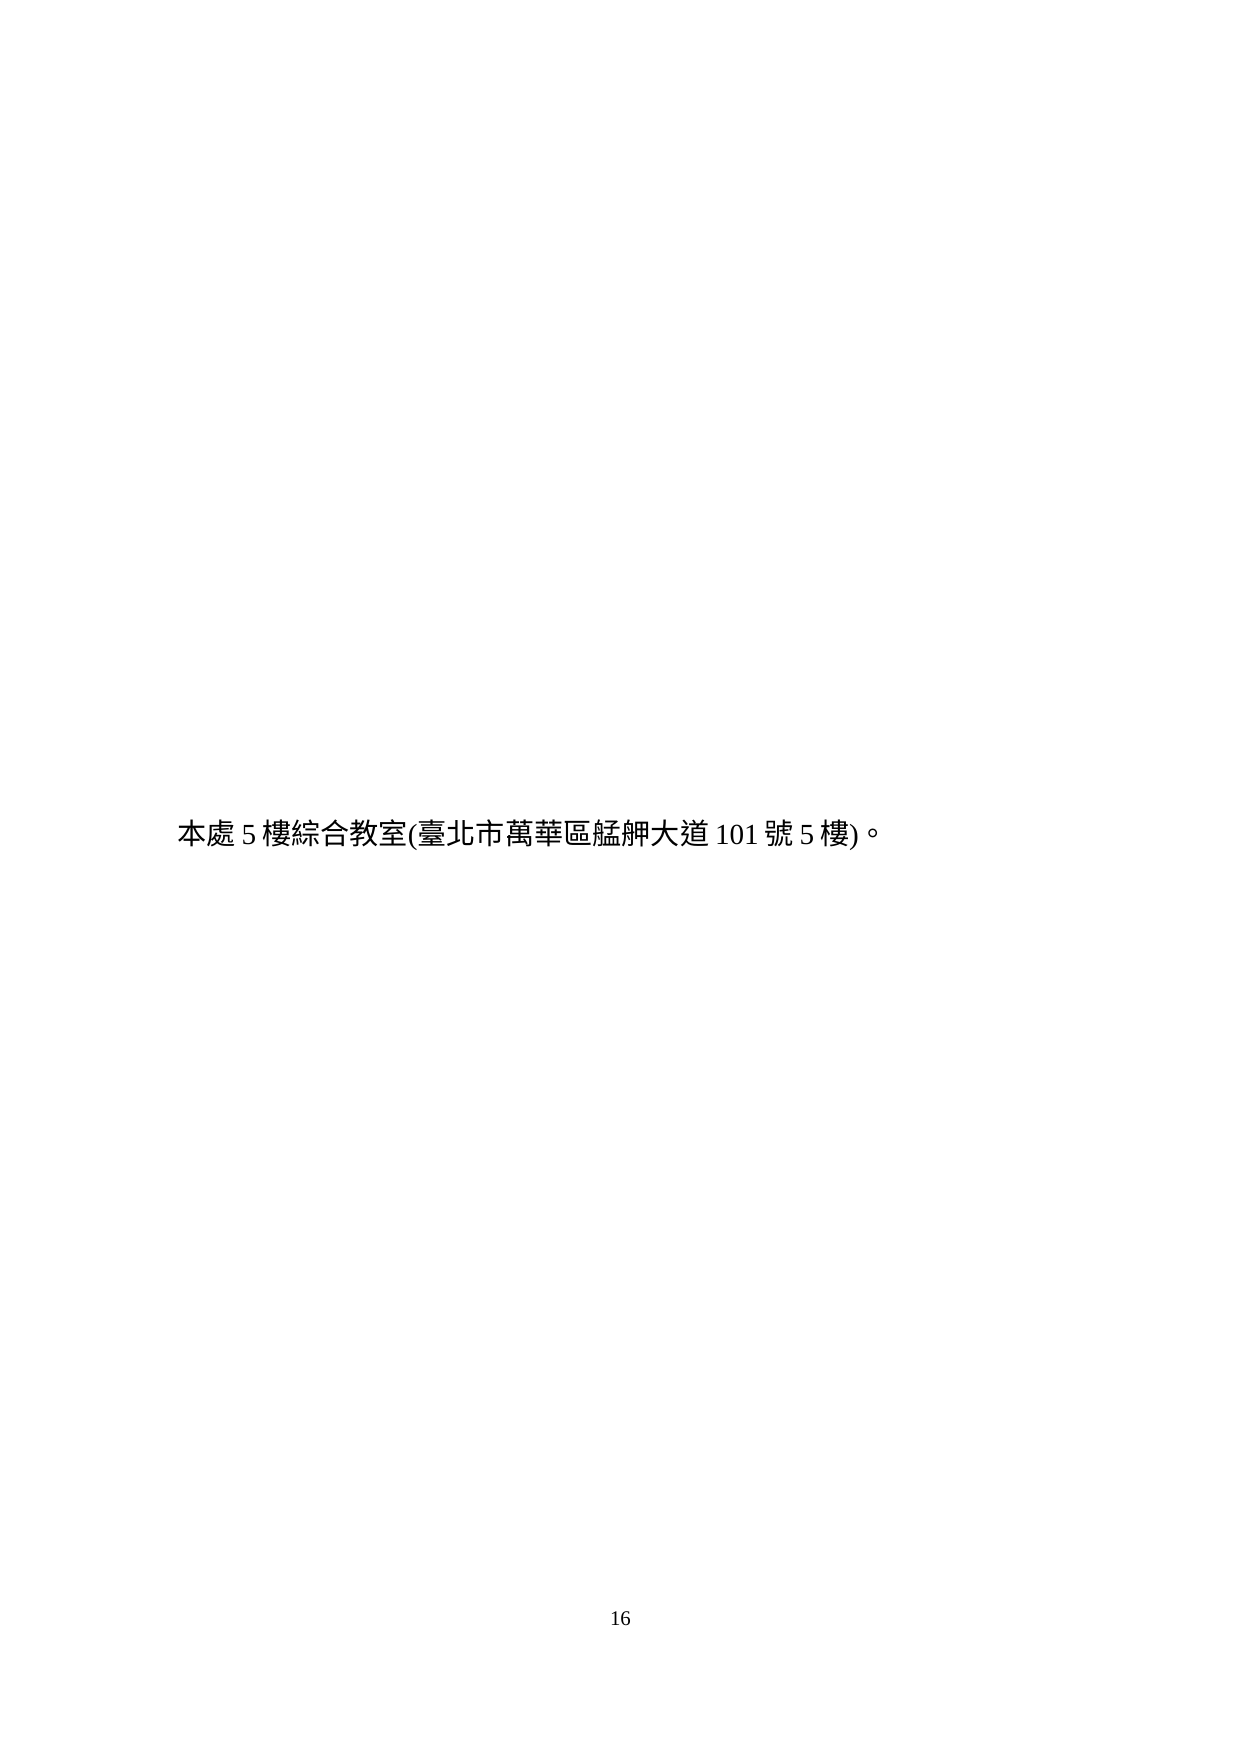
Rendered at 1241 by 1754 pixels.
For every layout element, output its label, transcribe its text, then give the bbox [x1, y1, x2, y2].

text 本處5樓綜合教室(臺北市萬華區艋舺大道101號5樓)。 [177, 809, 1122, 853]
